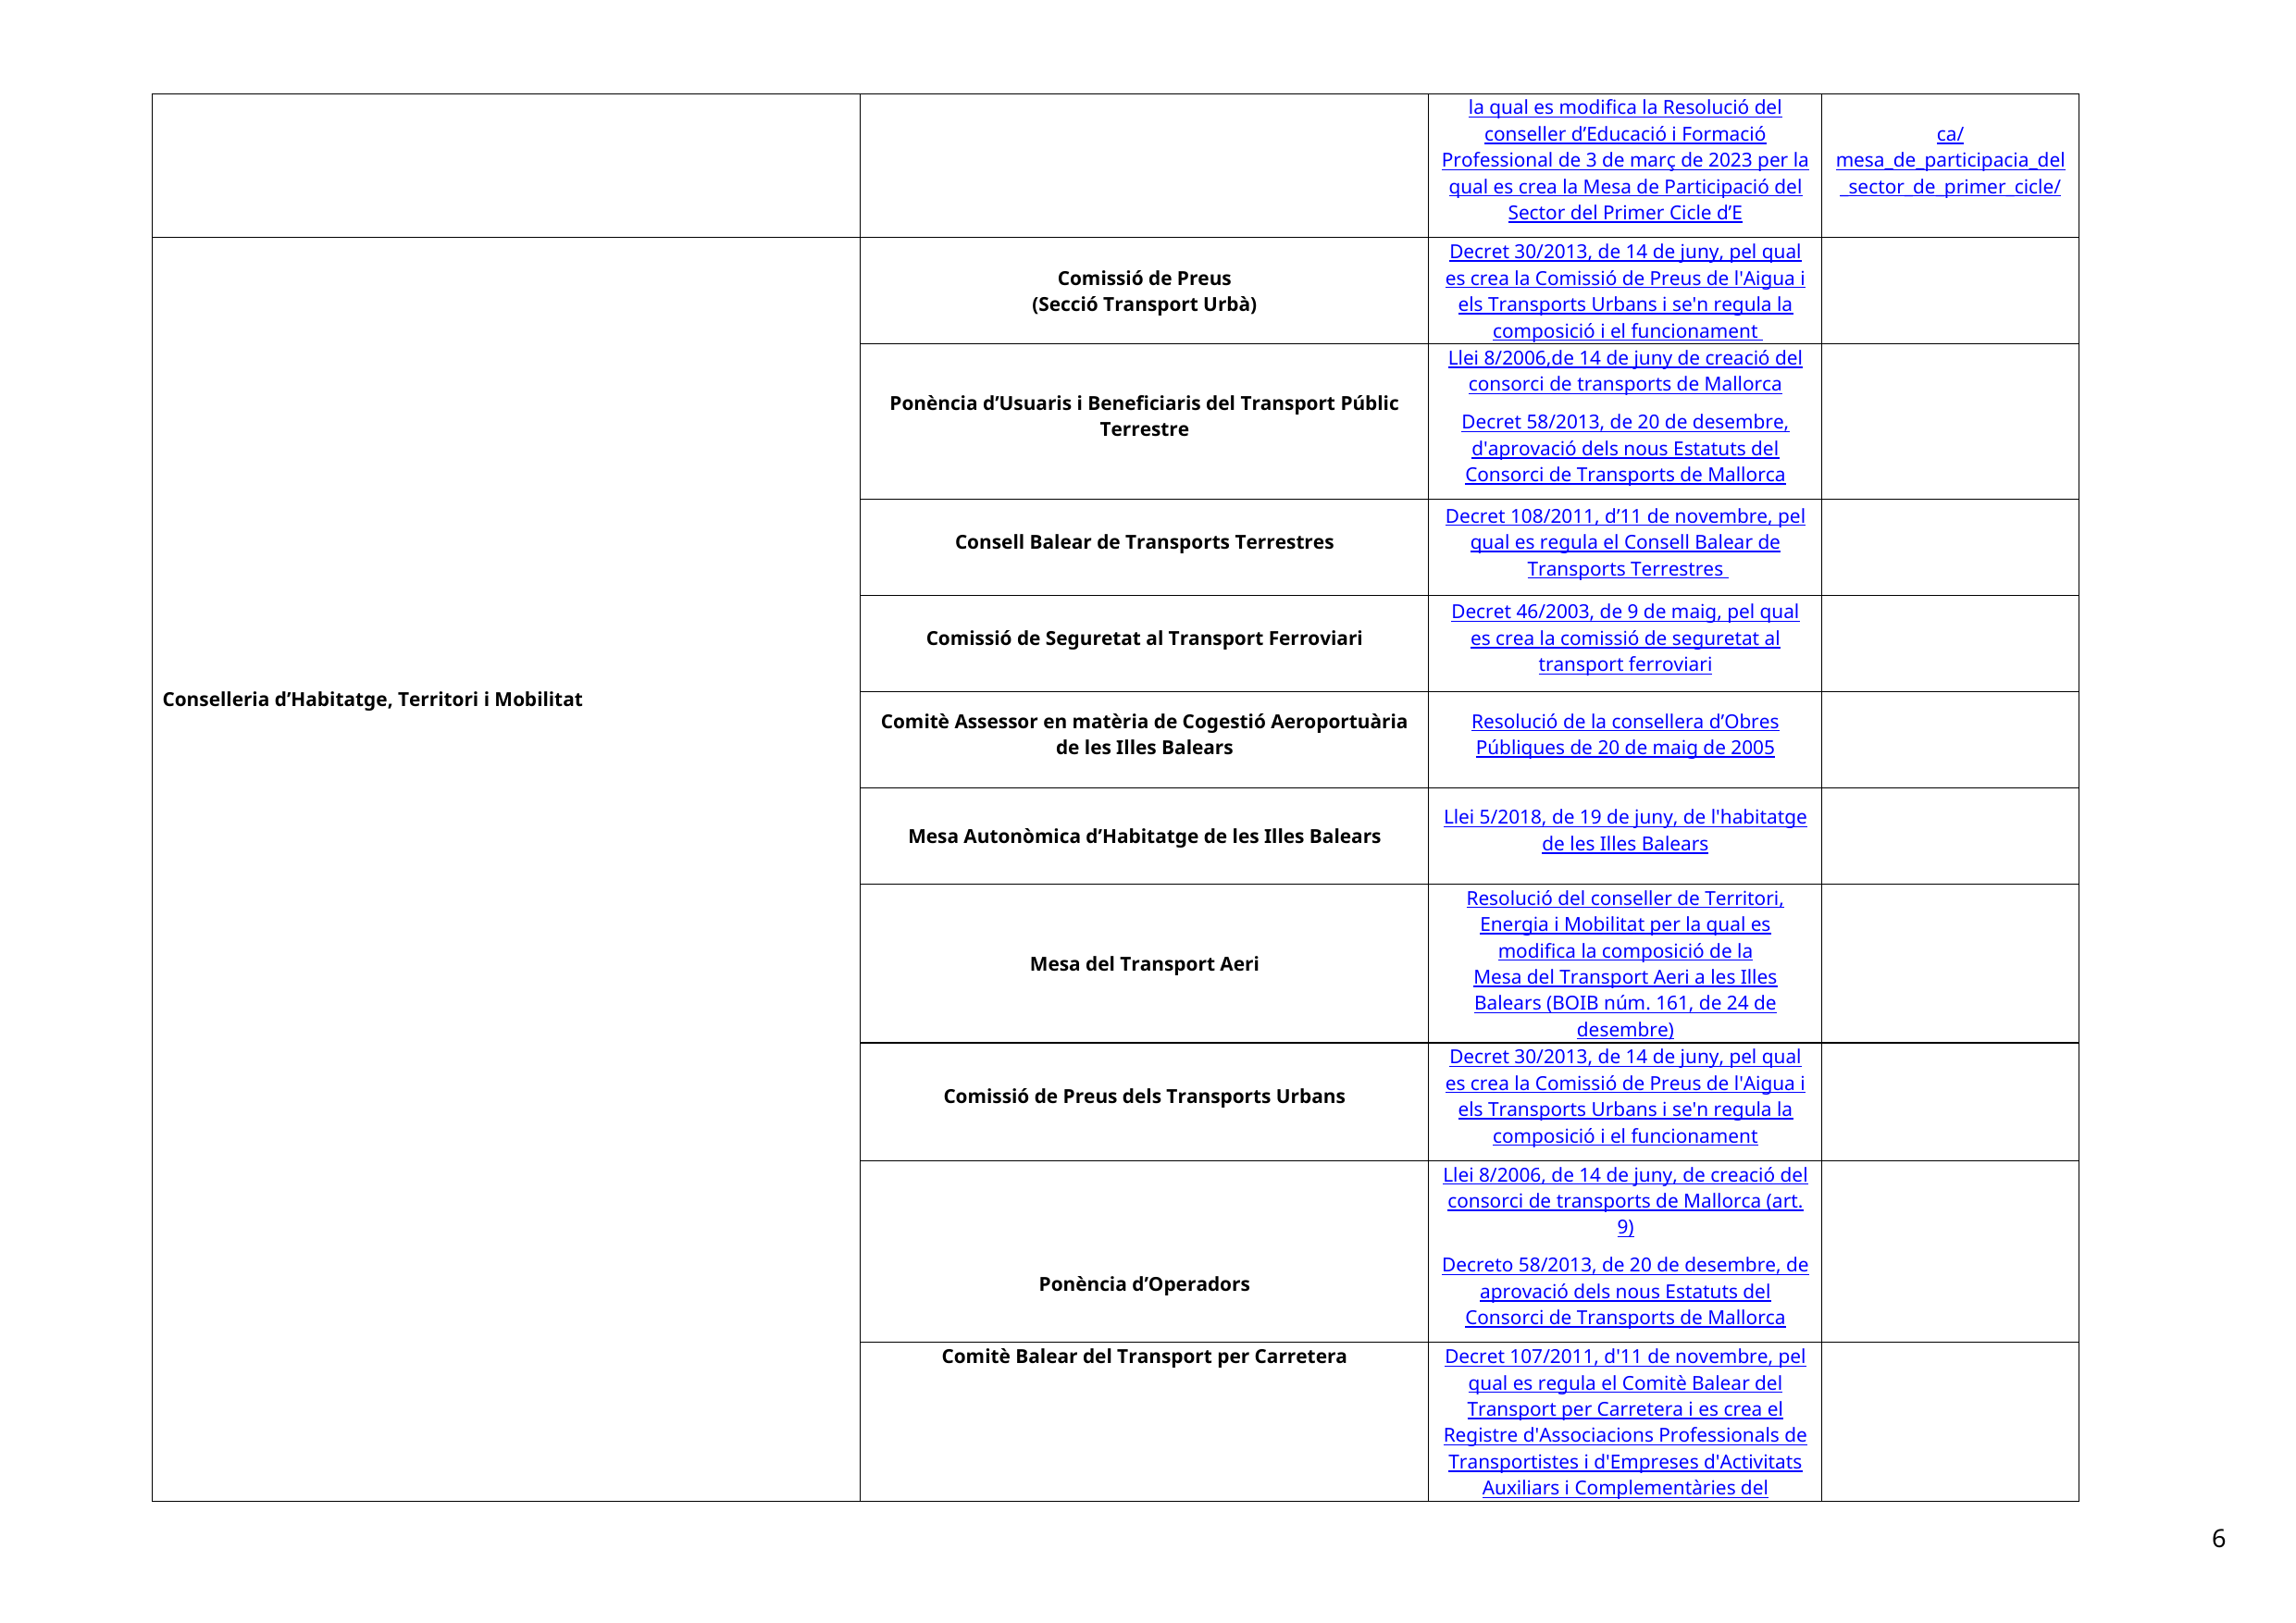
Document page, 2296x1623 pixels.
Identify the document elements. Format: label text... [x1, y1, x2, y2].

table_cell [1822, 238, 2079, 343]
table_cell Decret 30/2013, de 14 de juny, pel qual es crea la Comissió de Preus de l'Aigua i els Transports Urbans i se'n regula la composició i el funcionament [1429, 1044, 1821, 1160]
table_cell Conselleria d’Habitatge, Territori i Mobilitat [153, 238, 860, 1501]
table_cell la qual es modifica la Resolució del conseller d’Educació i Formació Professional de 3 de març de 2023 per la qual es crea la Mesa de Participació del Sector del Primer Cicle d’E [1429, 94, 1821, 237]
table_cell [1822, 500, 2079, 595]
table_cell Decret 46/2003, de 9 de maig, pel qual es crea la comissió de seguretat al transport ferroviari [1429, 596, 1821, 691]
table_cell Consell Balear de Transports Terrestres [861, 500, 1428, 595]
table_cell Llei 8/2006, de 14 de juny, de creació del consorci de transports de Mallorca (art. 9) Decreto 58/2013, de 20 de desembre, de aprovació dels nous Estatuts del Consorci de Transports de Mallorca [1429, 1161, 1821, 1342]
table_cell ca/mesa_de_participacia_del_sector_de_primer_cicle/ [1822, 94, 2079, 237]
table_cell [1822, 1161, 2079, 1342]
table_cell Comissió de Preus dels Transports Urbans [861, 1044, 1428, 1160]
table_cell [1822, 344, 2079, 499]
table_cell Resolució del conseller de Territori, Energia i Mobilitat per la qual es modifica la composició de la Mesa del Transport Aeri a les Illes Balears (BOIB núm. 161, de 24 de desembre) [1429, 885, 1821, 1042]
table_cell [1822, 788, 2079, 884]
table_cell Decret 107/2011, d'11 de novembre, pel qual es regula el Comitè Balear del Transport per Carretera i es crea el Registre d'Associacions Professionals de Transportistes i d'Empreses d'Activitats Auxiliars i Complementàries del [1429, 1343, 1821, 1501]
table_cell Comissió de Preus (Secció Transport Urbà) [861, 238, 1428, 343]
table_cell [153, 94, 860, 237]
table_cell Ponència d’Operadors [861, 1161, 1428, 1342]
table_cell [861, 94, 1428, 237]
table_cell [1822, 885, 2079, 1042]
table_cell Mesa del Transport Aeri [861, 885, 1428, 1042]
table_cell Comitè Balear del Transport per Carretera [861, 1343, 1428, 1501]
table_cell Comitè Assessor en matèria de Cogestió Aeroportuària de les Illes Balears [861, 692, 1428, 787]
table_cell Comissió de Seguretat al Transport Ferroviari [861, 596, 1428, 691]
table_cell Resolució de la consellera d’Obres Públiques de 20 de maig de 2005 [1429, 692, 1821, 787]
table_cell [1822, 1044, 2079, 1160]
table_cell Decret 108/2011, d’11 de novembre, pel qual es regula el Consell Balear de Transports Terrestres [1429, 500, 1821, 595]
table_cell Ponència d’Usuaris i Beneficiaris del Transport Públic Terrestre [861, 344, 1428, 499]
table_cell Llei 8/2006,de 14 de juny de creació del consorci de transports de Mallorca Decret 58/2013, de 20 de desembre, d'aprovació dels nous Estatuts del Consorci de Transports de Mallorca [1429, 344, 1821, 499]
table_cell [1822, 1343, 2079, 1501]
table_cell [1822, 692, 2079, 787]
table_cell Llei 5/2018, de 19 de juny, de l'habitatge de les Illes Balears [1429, 788, 1821, 884]
table_cell [1822, 596, 2079, 691]
table_cell Decret 30/2013, de 14 de juny, pel qual es crea la Comissió de Preus de l'Aigua i els Transports Urbans i se'n regula la composició i el funcionament [1429, 238, 1821, 343]
table_cell Mesa Autonòmica d’Habitatge de les Illes Balears [861, 788, 1428, 884]
